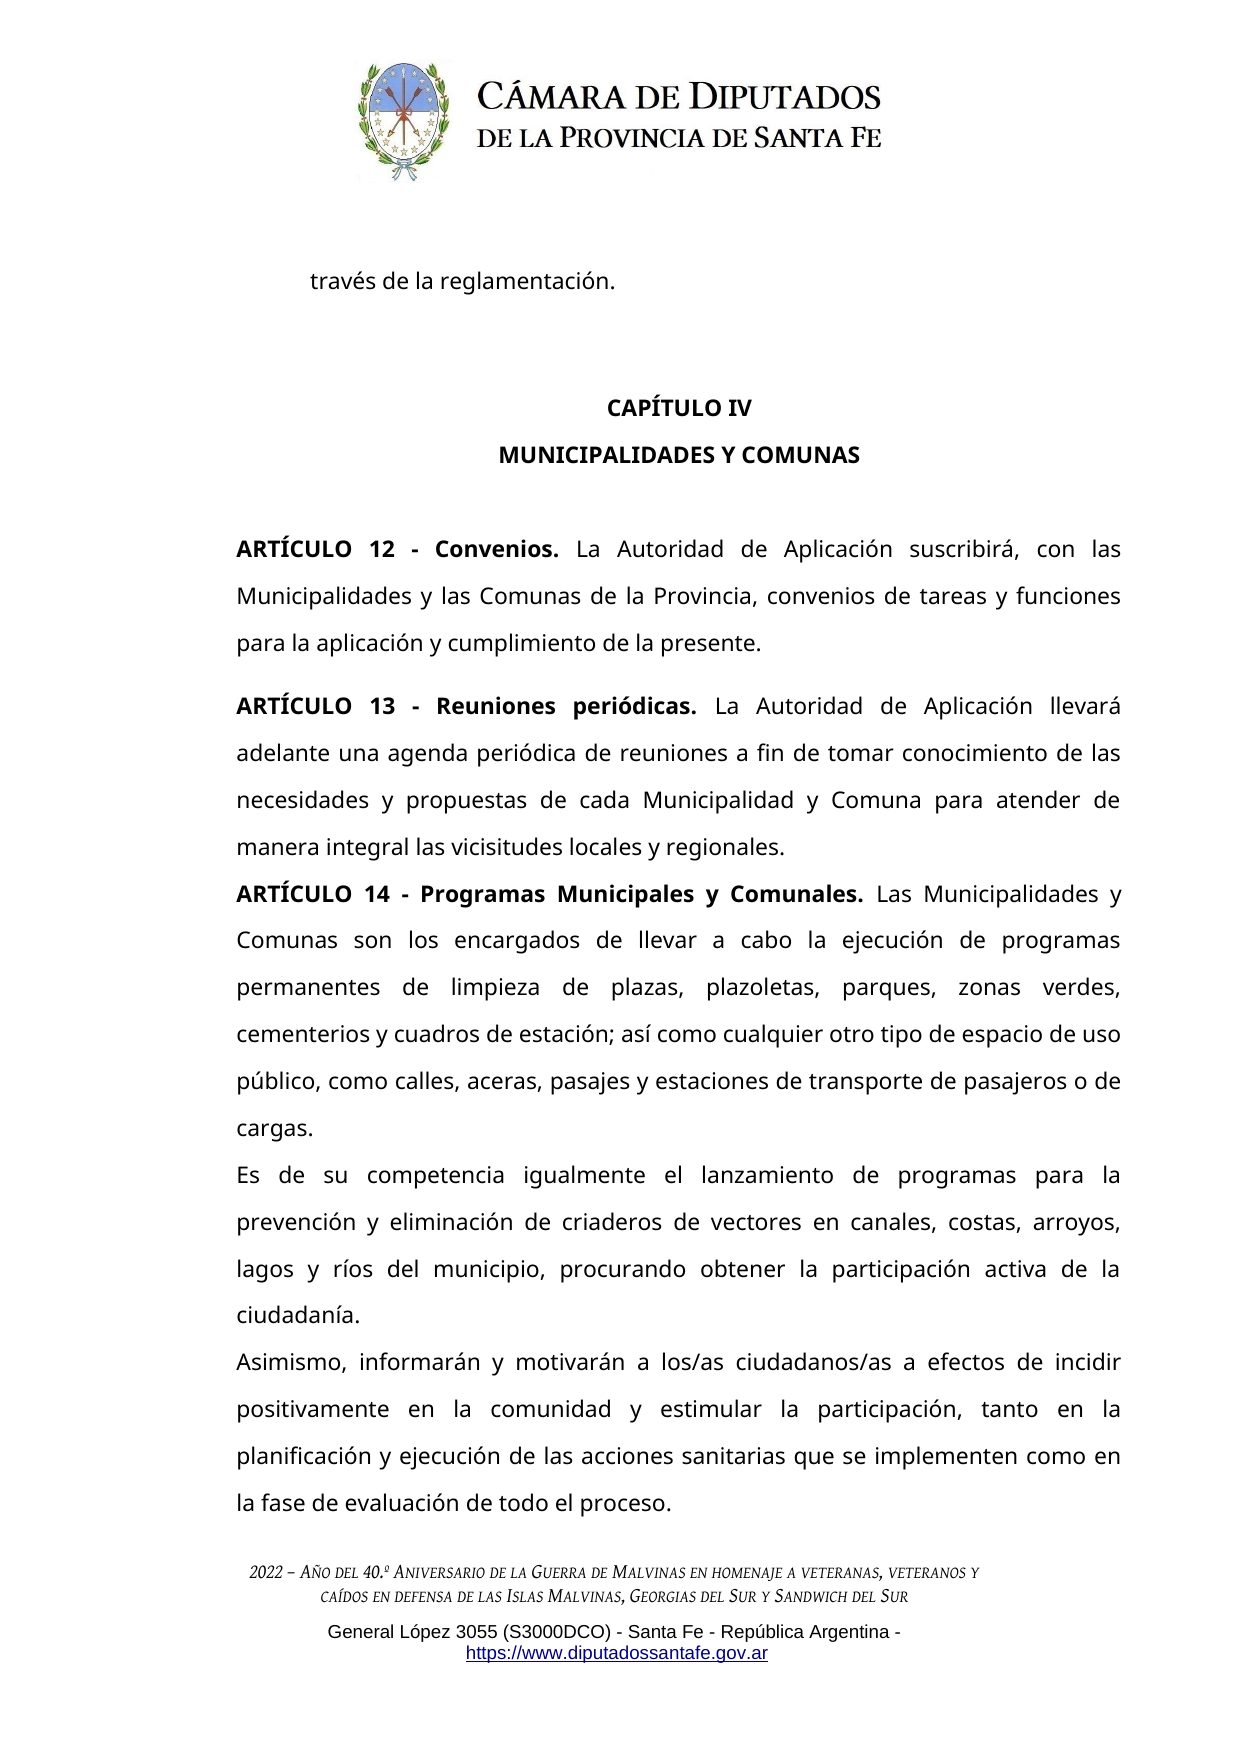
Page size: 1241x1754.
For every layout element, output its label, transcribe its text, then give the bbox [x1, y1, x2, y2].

text Asimismo, informarán y motivarán a los/as ciudadanos/as a efectos de incidir positivamente en la comunidad y estimular la participación, tanto en la planificación y ejecución de las acciones sanitarias que se implementen como en la fase de evaluación de todo el proceso. [236, 1346, 1122, 1518]
text ARTÍCULO 14 - Programas Municipales y Comunales. Las Municipalidades y Comunas son los encargados de llevar a cabo la ejecución de programas permanentes de limpieza de plazas, plazoletas, parques, zonas verdes, cementerios y cuadros de estación; así como cualquier otro tipo de espacio de uso público, como calles, aceras, pasajes y estaciones de transporte de pasajeros o de cargas. [236, 877, 1122, 1143]
text Es de su competencia igualmente el lanzamiento de programas para la prevención y eliminación de criaderos de vectores en canales, costas, arroyos, lagos y ríos del municipio, procurando obtener la participación activa de la ciudadanía. [236, 1159, 1122, 1331]
text MUNICIPALIDADES Y COMUNAS [236, 439, 1122, 470]
list través de la reglamentación. [281, 265, 1122, 296]
picture [354, 59, 886, 183]
text ARTÍCULO 12 - Convenios. La Autoridad de Aplicación suscribirá, con las Municipalidades y las Comunas de la Provincia, convenios de tareas y funciones para la aplicación y cumplimiento de la presente. [236, 533, 1122, 658]
text CAPÍTULO IV [236, 392, 1122, 423]
text ARTÍCULO 13 - Reuniones periódicas. La Autoridad de Aplicación llevará adelante una agenda periódica de reuniones a fin de tomar conocimiento de las necesidades y propuestas de cada Municipalidad y Comuna para atender de manera integral las vicisitudes locales y regionales. [236, 690, 1122, 862]
